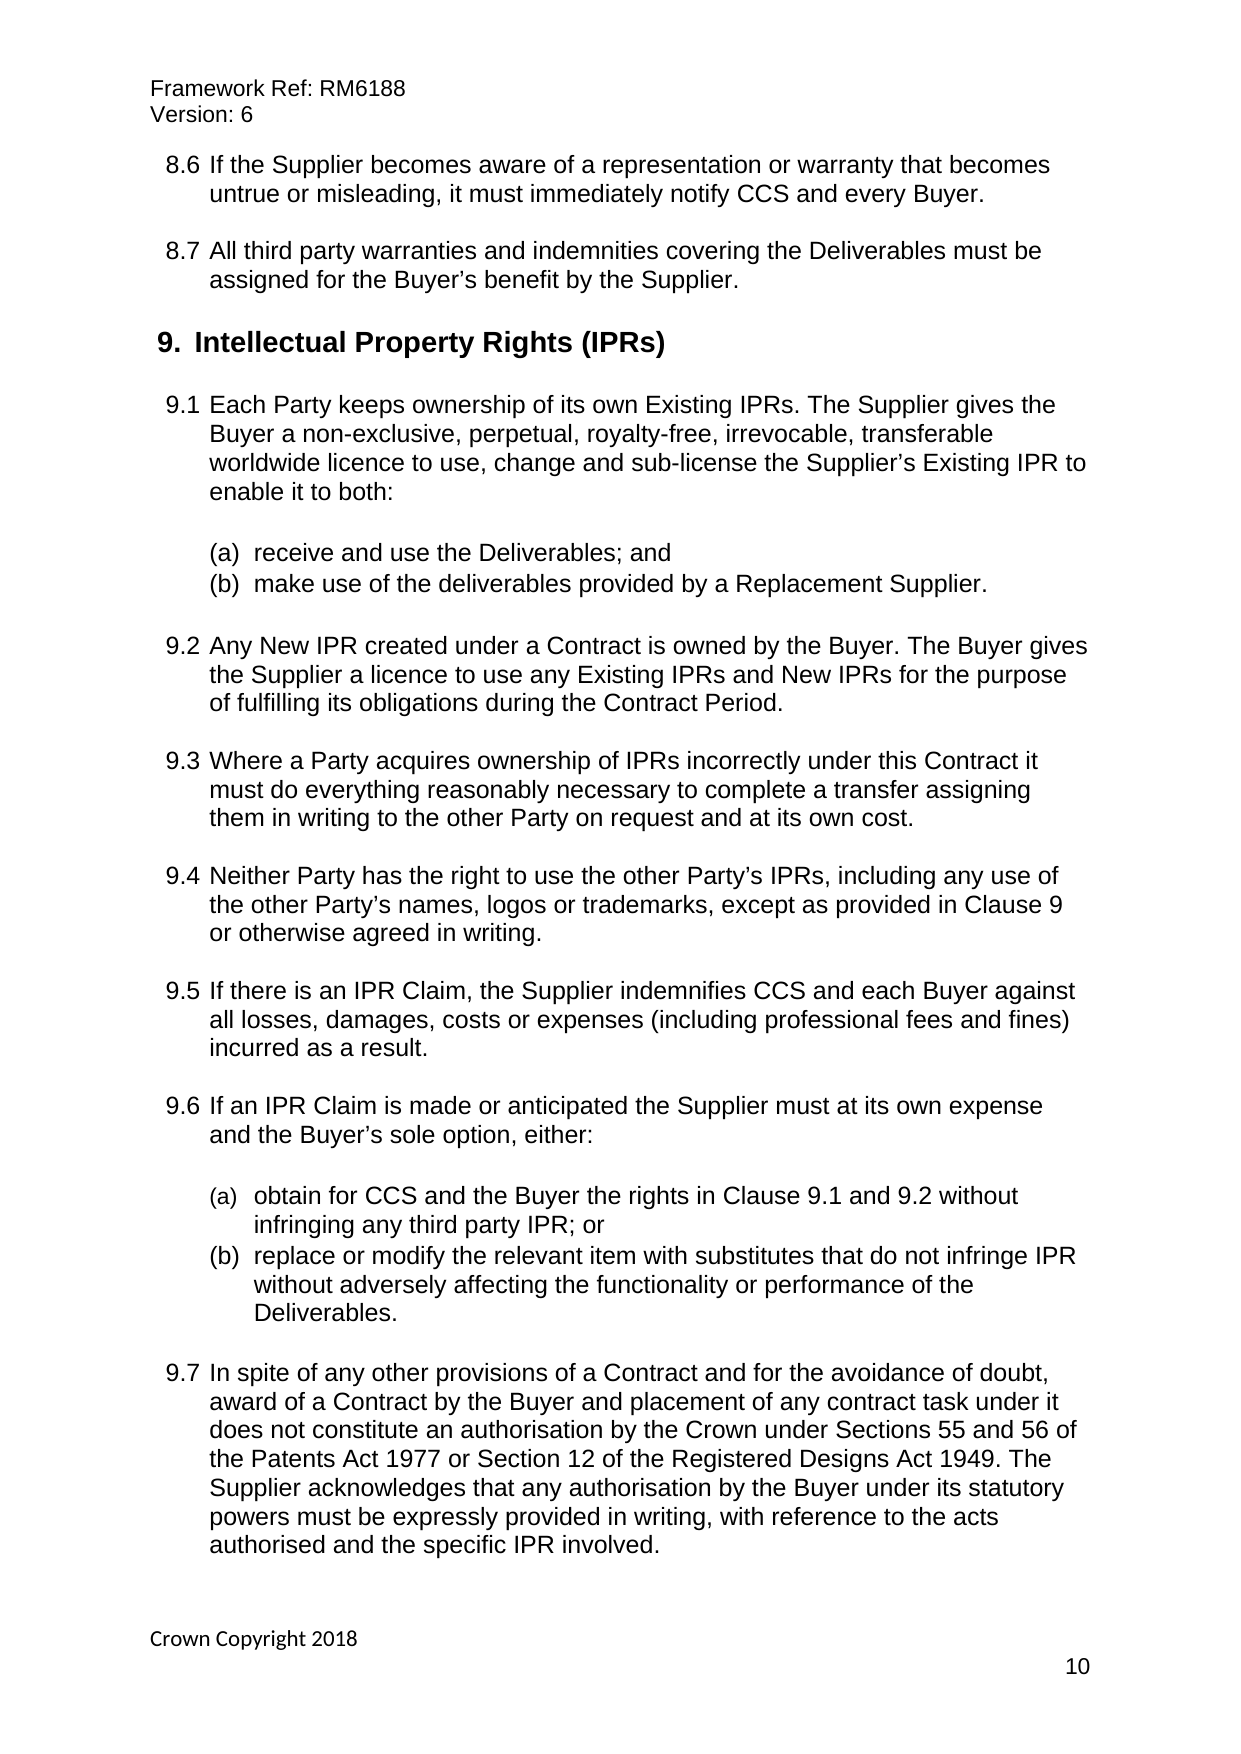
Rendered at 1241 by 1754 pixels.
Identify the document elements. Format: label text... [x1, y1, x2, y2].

list If an IPR Claim is made or anticipated the Supplier must at its own expense and the Buyer’s sole option, either: [165, 1091, 1090, 1148]
list make use of the deliverables provided by a Replacement Supplier. [209, 569, 1090, 598]
list If the Supplier becomes aware of a representation or warranty that becomes untrue or misleading, it must immediately notify CCS and every Buyer. [165, 150, 1090, 236]
list receive and use the Deliverables; and [209, 538, 1090, 567]
list Any New IPR created under a Contract is owned by the Buyer. The Buyer gives the Supplier a licence to use any Existing IPRs and New IPRs for the purpose of fulfilling its obligations during the Contract Period. [165, 631, 1090, 746]
list All third party warranties and indemnities covering the Deliverables must be assigned for the Buyer’s benefit by the Supplier. [165, 236, 1090, 322]
list Where a Party acquires ownership of IPRs incorrectly under this Contract it must do everything reasonably necessary to complete a transfer assigning them in writing to the other Party on request and at its own cost. [165, 746, 1090, 861]
list Each Party keeps ownership of its own Existing IPRs. The Supplier gives the Buyer a non-exclusive, perpetual, royalty-free, irrevocable, transferable worldwide licence to use, change and sub-license the Supplier’s Existing IPR to enable it to both: [165, 390, 1090, 505]
list replace or modify the relevant item with substitutes that do not infringe IPR without adversely affecting the functionality or performance of the Deliverables. [209, 1241, 1090, 1327]
list obtain for CCS and the Buyer the rights in Clause 9.1 and 9.2 without infringing any third party IPR; or [209, 1181, 1090, 1239]
subtitle Intellectual Property Rights (IPRs) [157, 324, 1090, 358]
list Neither Party has the right to use the other Party’s IPRs, including any use of the other Party’s names, logos or trademarks, except as provided in Clause 9 or otherwise agreed in writing. [165, 861, 1090, 976]
list If there is an IPR Claim, the Supplier indemnifies CCS and each Buyer against all losses, damages, costs or expenses (including professional fees and fines) incurred as a result. [165, 976, 1090, 1091]
list In spite of any other provisions of a Contract and for the avoidance of doubt, award of a Contract by the Buyer and placement of any contract task under it does not constitute an authorisation by the Crown under Sections 55 and 56 of the Patents Act 1977 or Section 12 of the Registered Designs Act 1949. The Supplier acknowledges that any authorisation by the Buyer under its statutory powers must be expressly provided in writing, with reference to the acts authorised and the specific IPR involved. [165, 1358, 1090, 1559]
